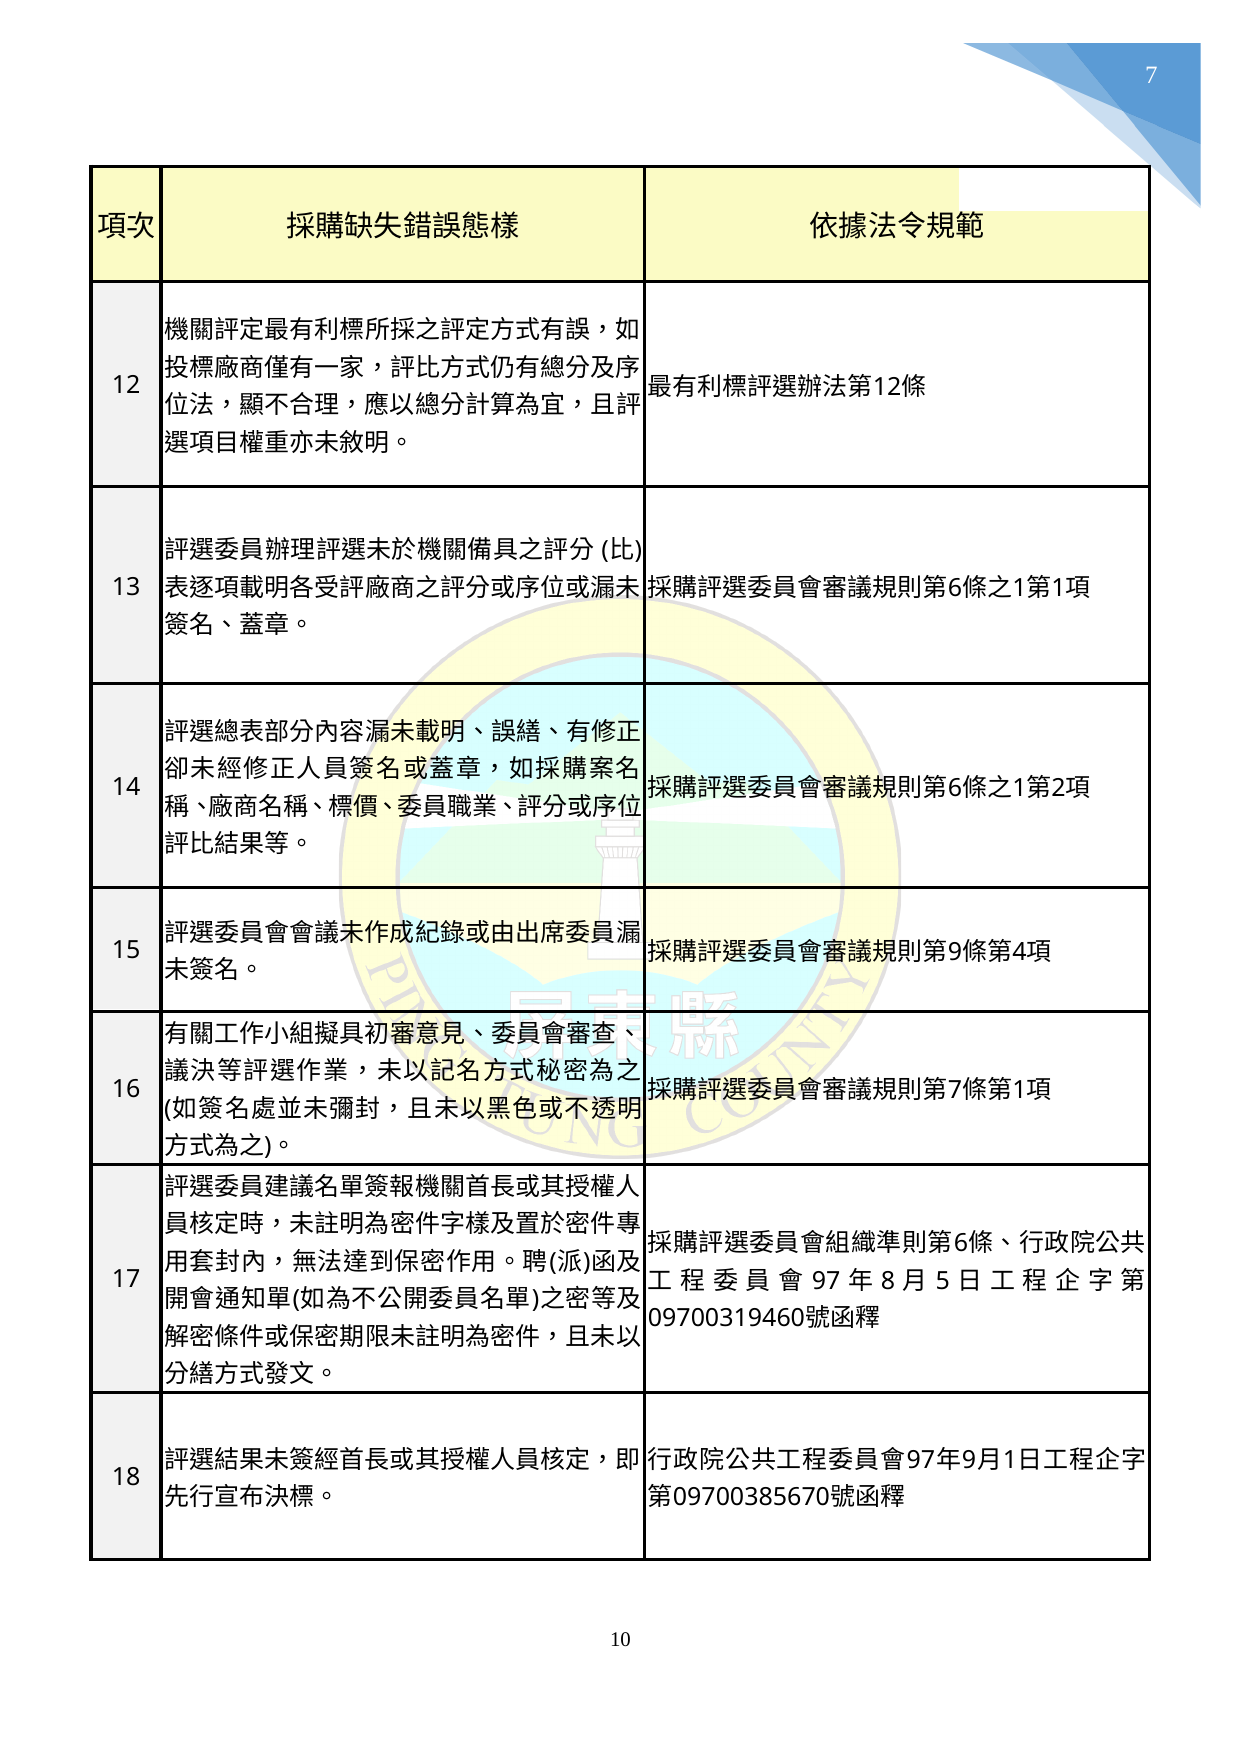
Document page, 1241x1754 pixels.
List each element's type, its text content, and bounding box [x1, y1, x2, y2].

table_cell 評選委員會會議未作成紀錄或由出席委員漏未簽名。 [163, 889, 338, 1009]
table_cell 採購評選委員會組織準則第6條、行政院公共工程委員會97年8月5日工程企字第09700319460號函釋 [646, 1166, 1148, 1391]
table_header 項次 [93, 168, 159, 280]
table_cell 採購評選委員會審議規則第9條第4項 [902, 889, 1148, 1009]
picture [962, 43, 1201, 209]
table_cell 採購評選委員會審議規則第7條第1項 [646, 1013, 1148, 1163]
table_cell 採購評選委員會審議規則第6條之1第2項 [902, 685, 1148, 886]
table_cell 15 [93, 889, 159, 1009]
table_cell 最有利標評選辦法第12條 [646, 283, 1148, 485]
table_cell 16 [93, 1013, 159, 1163]
table_header 採購缺失錯誤態樣 [163, 168, 643, 280]
table_cell 12 [93, 283, 159, 485]
picture [962, 168, 1148, 209]
table_header 依據法令規範 [646, 168, 1148, 280]
table_cell 評選委員建議名單簽報機關首長或其授權人員核定時，未註明為密件字樣及置於密件專用套封內，無法達到保密作用。聘(派)函及開會通知單(如為不公開委員名單)之密等及解密條件或保密期限未註明為密件，且未以分繕方式發文。 [163, 1166, 643, 1391]
table_cell 行政院公共工程委員會97年9月1日工程企字第09700385670號函釋 [646, 1394, 1148, 1558]
table_cell 14 [93, 685, 159, 886]
table_cell 採購評選委員會審議規則第6條之1第1項 [646, 488, 1148, 682]
table_cell 有關工作小組擬具初審意見、委員會審查、議決等評選作業，未以記名方式秘密為之(如簽名處並未彌封，且未以黑色或不透明方式為之)。 [163, 1013, 643, 1163]
table_cell 評選委員辦理評選未於機關備具之評分 (比) 表逐項載明各受評廠商之評分或序位或漏未簽名、蓋章。 [163, 488, 643, 682]
table_cell 18 [93, 1394, 159, 1558]
table_cell 評選結果未簽經首長或其授權人員核定，即先行宣布決標。 [163, 1394, 643, 1558]
table_cell 評選總表部分內容漏未載明、誤繕、有修正卻未經修正人員簽名或蓋章，如採購案名稱、廠商名稱、標價、委員職業、評分或序位評比結果等。 [163, 685, 338, 886]
table_cell 17 [93, 1166, 159, 1391]
table_cell 機關評定最有利標所採之評定方式有誤，如投標廠商僅有一家，評比方式仍有總分及序位法，顯不合理，應以總分計算為宜，且評選項目權重亦未敘明。 [163, 283, 643, 485]
table_cell 13 [93, 488, 159, 682]
